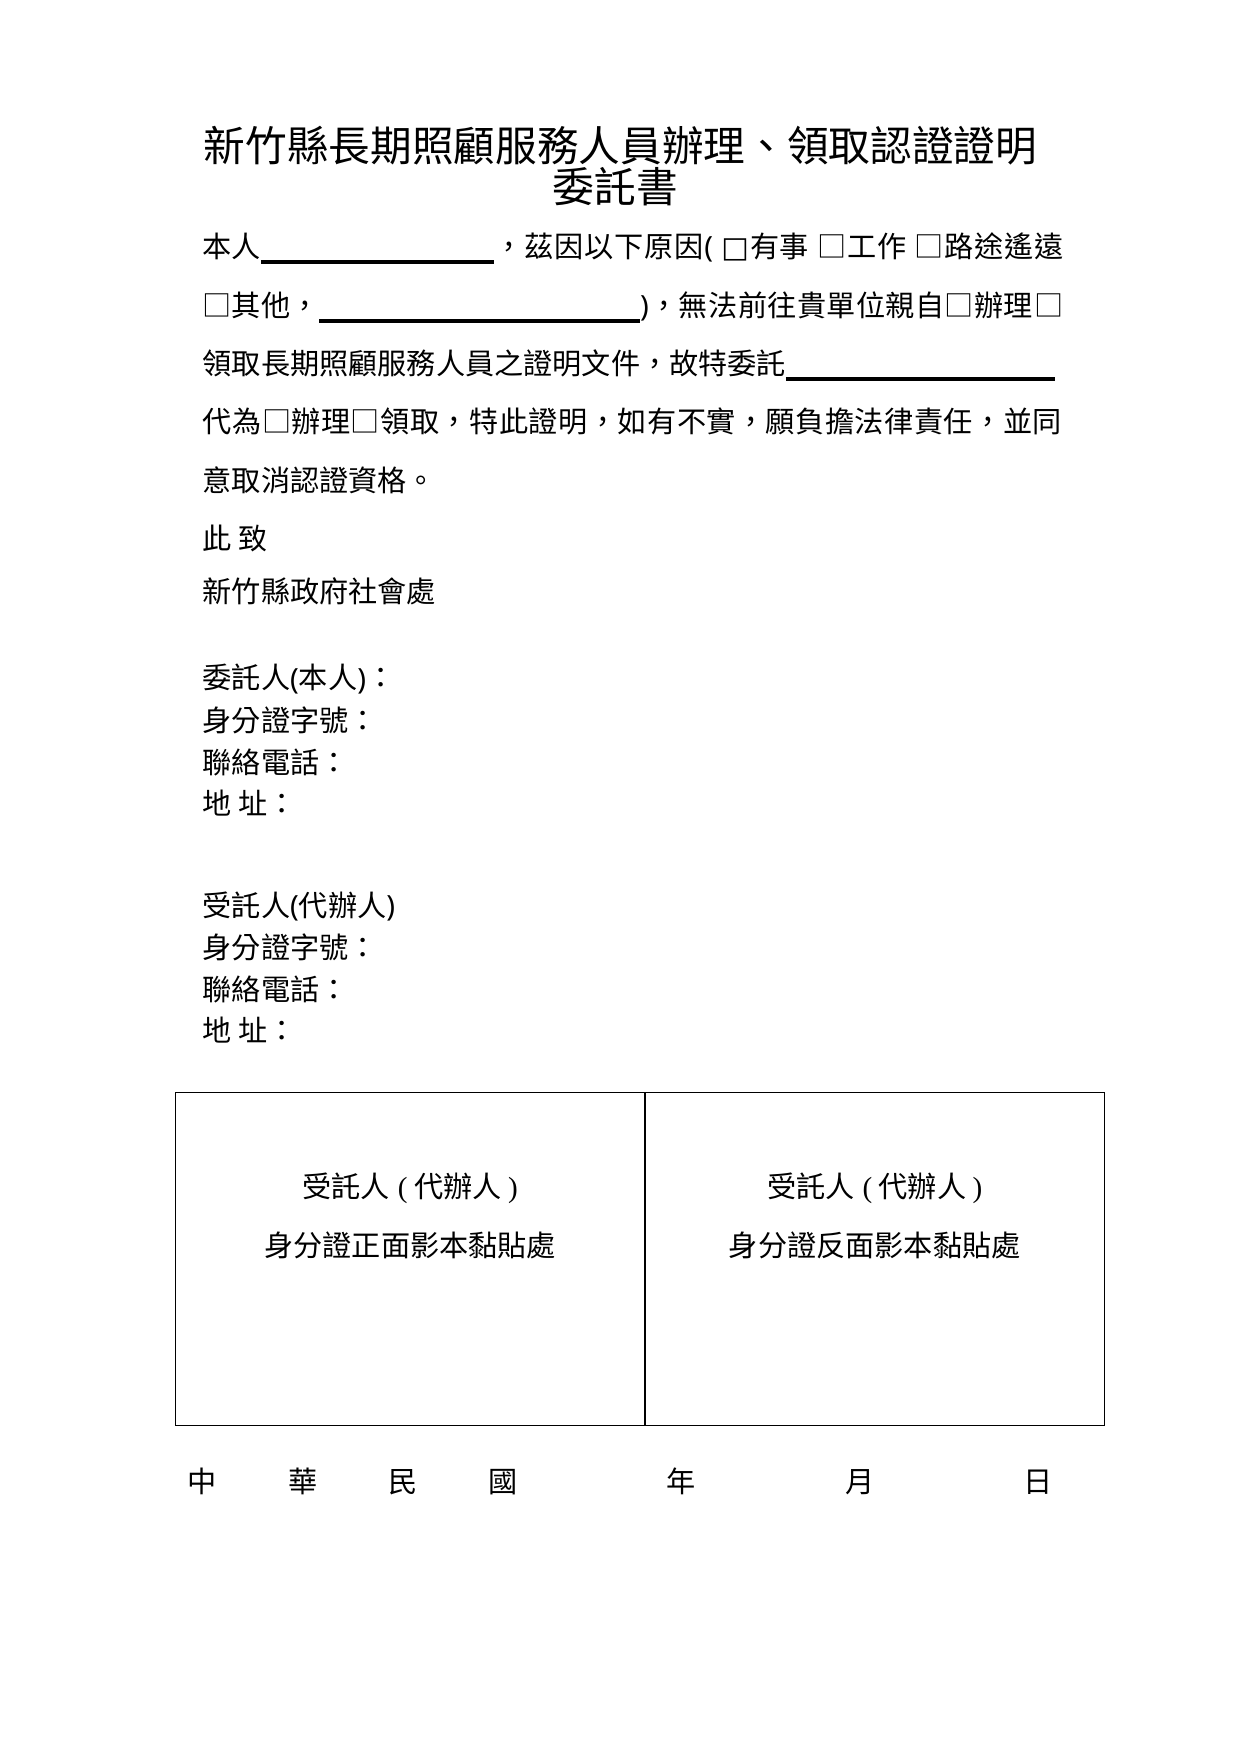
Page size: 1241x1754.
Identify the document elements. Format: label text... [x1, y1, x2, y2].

text 地 址： [202, 1010, 398, 1052]
title 新竹縣長期照顧服務人員辦理、領取認證證明委託書 [203, 128, 1038, 211]
text 中 華 民 國 年 月 日 [188, 1450, 1115, 1503]
text 身分證字號： [202, 927, 398, 968]
text 此 致 [202, 503, 1115, 561]
text 受託人(代辦人) [202, 885, 398, 927]
text 本人 ，茲因以下原因( □有事 □工作 □路途遙遠 □其他， )，無法前往貴單位親自□辦理□ 領取長期照顧服務人員之證明文件，故特委託 代為□辦理□領取，特此證明，如有不實，願負擔法律責任，並同意取消認證資格。 [202, 211, 1064, 503]
text 地 址： [202, 781, 1115, 823]
text 委託人(本人)： 身分證字號： 聯絡電話： [202, 656, 398, 781]
text 新竹縣政府社會處 [202, 561, 1115, 613]
text 聯絡電話： [202, 968, 398, 1010]
